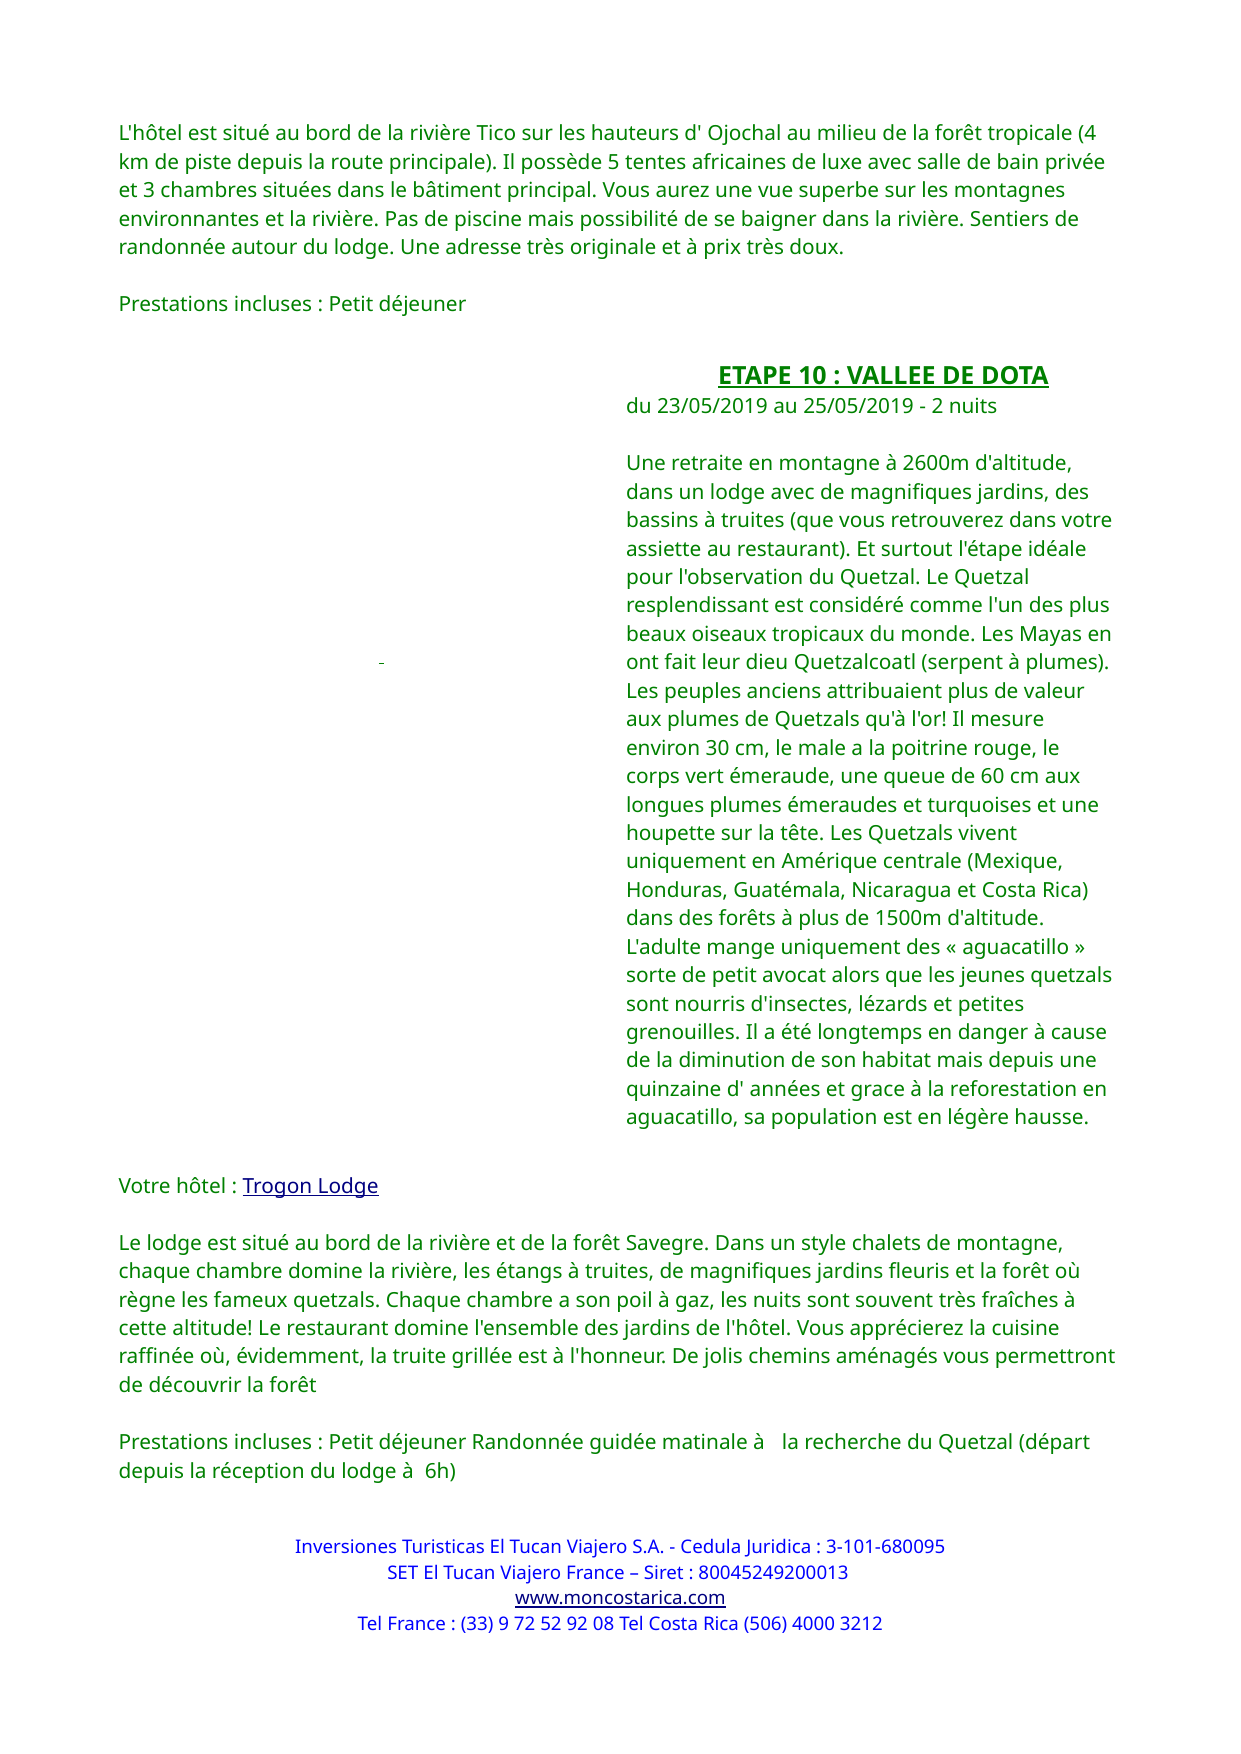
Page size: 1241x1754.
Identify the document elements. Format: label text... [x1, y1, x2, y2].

table_header ETAPE 10 : VALLEE DE DOTA du 23/05/2019 au 25/05/2019 - 2 nuits Une retraite en montagne à 2600m d'altitude, dans un lodge avec de magnifiques jardins, des bassins à truites (que vous retrouverez dans votre assiette au restaurant). Et surtout l'étape idéale pour l'observation du Quetzal. Le Quetzal resplendissant est considéré comme l'un des plus beaux oiseaux tropicaux du monde. Les Mayas en ont fait leur dieu Quetzalcoatl (serpent à plumes). Les peuples anciens attribuaient plus de valeur aux plumes de Quetzals qu'à l'or! Il mesure environ 30 cm, le male a la poitrine rouge, le corps vert émeraude, une queue de 60 cm aux longues plumes émeraudes et turquoises et une houpette sur la tête. Les Quetzals vivent uniquement en Amérique centrale (Mexique, Honduras, Guatémala, Nicaragua et Costa Rica) dans des forêts à plus de 1500m d'altitude. L'adulte mange uniquement des « aguacatillo » sorte de petit avocat alors que les jeunes quetzals sont nourris d'insectes, lézards et petites grenouilles. Il a été longtemps en danger à cause de la diminution de son habitat mais depuis une quinzaine d' années et grace à la reforestation en aguacatillo, sa population est en légère hausse. [620, 352, 1122, 1137]
table_header [118, 352, 620, 1137]
text Prestations incluses : Petit déjeuner [118, 289, 1122, 318]
text Prestations incluses : Petit déjeuner Randonnée guidée matinale à la recherche du Quetzal (départ depuis la réception du lodge à 6h) [118, 1427, 1122, 1484]
text Votre hôtel : Trogon Lodge [118, 1171, 1122, 1199]
text Le lodge est situé au bord de la rivière et de la forêt Savegre. Dans un style chalets de montagne, chaque chambre domine la rivière, les étangs à truites, de magnifiques jardins fleuris et la forêt où règne les fameux quetzals. Chaque chambre a son poil à gaz, les nuits sont souvent très fraîches à cette altitude! Le restaurant domine l'ensemble des jardins de l'hôtel. Vous apprécierez la cuisine raffinée où, évidemment, la truite grillée est à l'honneur. De jolis chemins aménagés vous permettront de découvrir la forêt [118, 1228, 1122, 1398]
text L'hôtel est situé au bord de la rivière Tico sur les hauteurs d' Ojochal au milieu de la forêt tropicale (4 km de piste depuis la route principale). Il possède 5 tentes africaines de luxe avec salle de bain privée et 3 chambres situées dans le bâtiment principal. Vous aurez une vue superbe sur les montagnes environnantes et la rivière. Pas de piscine mais possibilité de se baigner dans la rivière. Sentiers de randonnée autour du lodge. Une adresse très originale et à prix très doux. [118, 118, 1122, 261]
